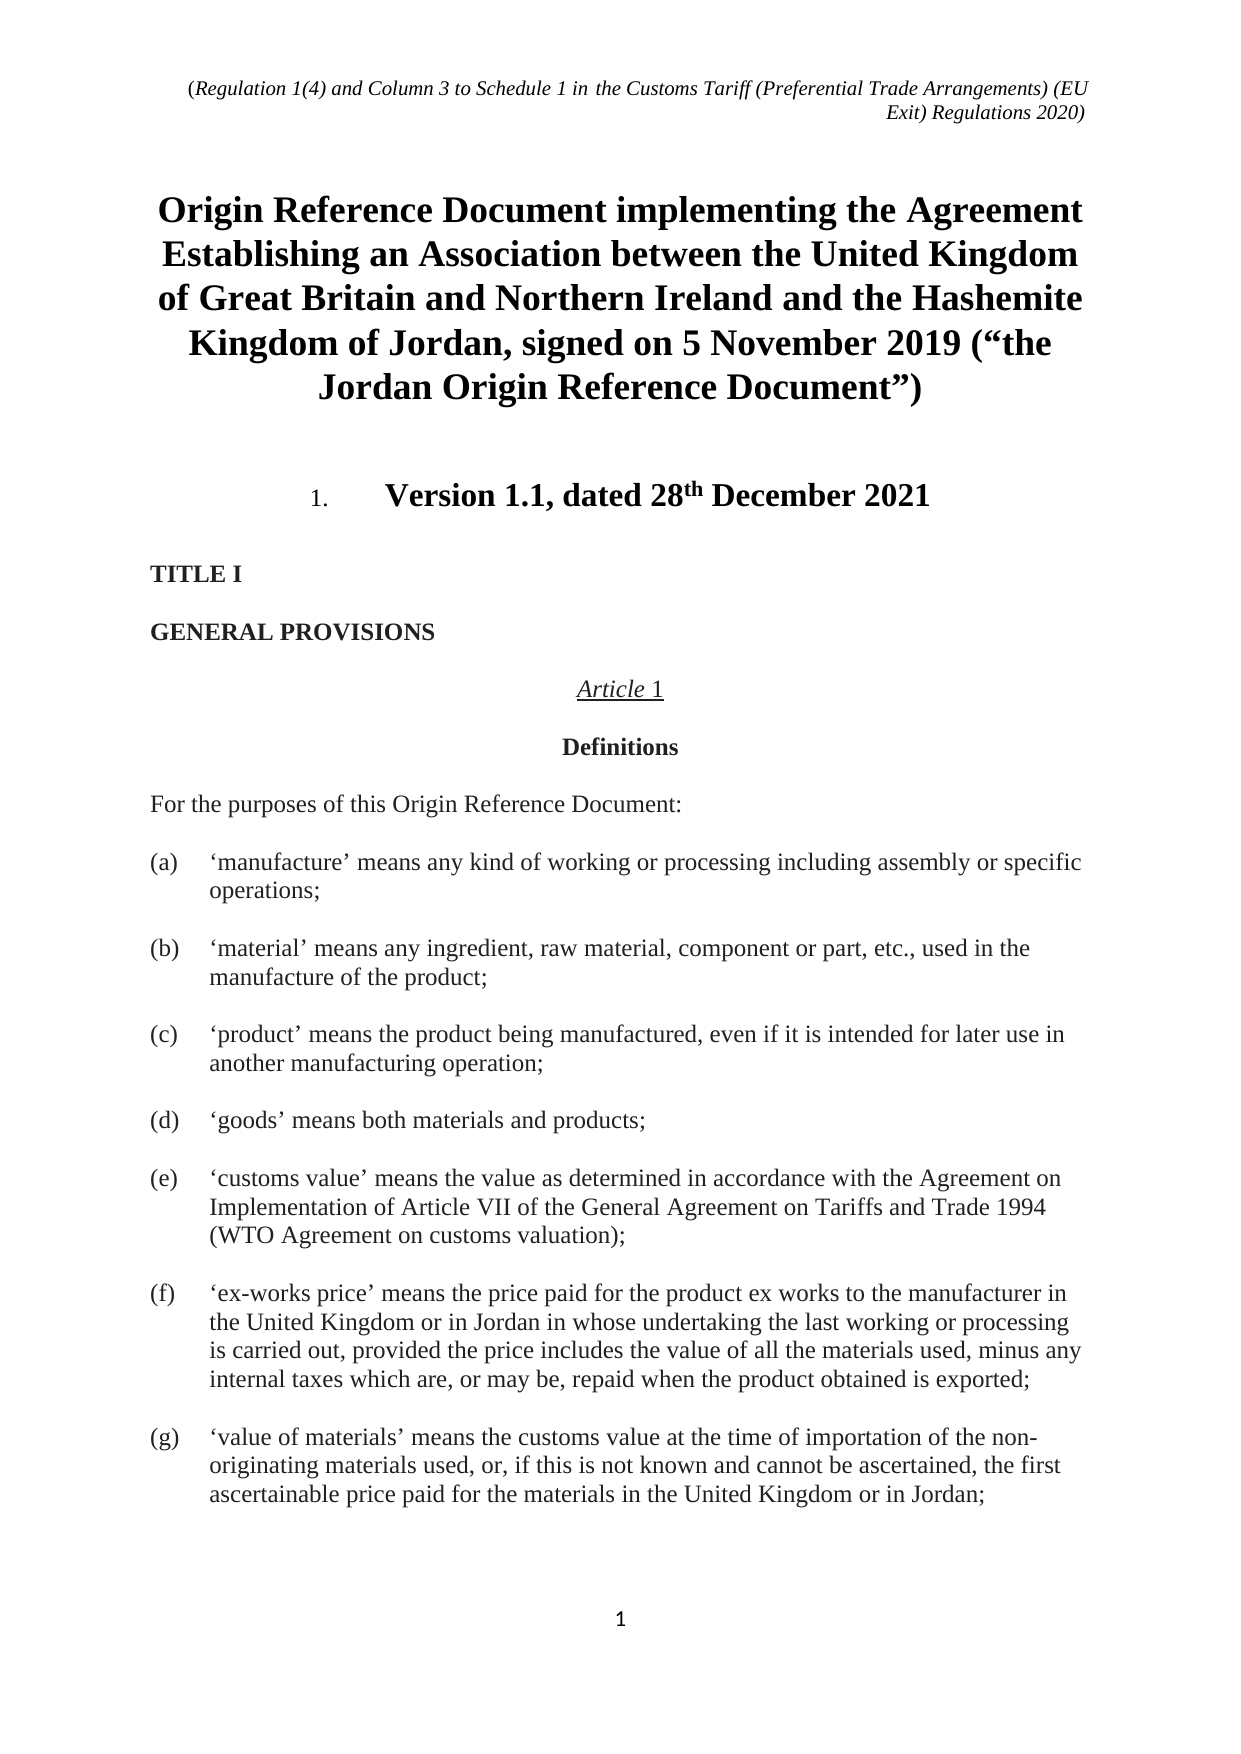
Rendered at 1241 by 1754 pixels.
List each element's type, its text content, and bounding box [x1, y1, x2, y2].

text Origin Reference Document implementing the Agreement Establishing an Association between the United Kingdom of Great Britain and Northern Ireland and the Hashemite Kingdom of Jordan, signed on 5 November 2019 (“the Jordan Origin Reference Document”) [150, 187, 1090, 408]
text For the purposes of this Origin Reference Document: [150, 789, 1090, 818]
list ‘product’ means the product being manufactured, even if it is intended for later use in another manufacturing operation; [150, 1019, 1090, 1077]
subtitle Version 1.1, dated 28th December 2021 [150, 476, 1090, 514]
list ‘customs value’ means the value as determined in accordance with the Agreement on Implementation of Article VII of the General Agreement on Tariffs and Trade 1994 (WTO Agreement on customs valuation); [150, 1163, 1090, 1249]
list ‘material’ means any ingredient, raw material, component or part, etc., used in the manufacture of the product; [150, 933, 1090, 991]
list ‘goods’ means both materials and products; [150, 1106, 1090, 1134]
list ‘manufacture’ means any kind of working or processing including assembly or specific operations; [150, 847, 1090, 904]
text (Regulation 1(4) and Column 3 to Schedule 1 in the Customs Tariff (Preferential Trade Arrangements) (EU Exit) Regulations 2020) [150, 76, 1090, 124]
text Definitions [150, 732, 1090, 761]
list ‘ex-works price’ means the price paid for the product ex works to the manufacturer in the United Kingdom or in Jordan in whose undertaking the last working or processing is carried out, provided the price includes the value of all the materials used, minus any internal taxes which are, or may be, repaid when the product obtained is exported; [150, 1278, 1090, 1393]
text Article 1 [150, 674, 1090, 703]
text TITLE I [150, 559, 1090, 588]
list ‘value of materials’ means the customs value at the time of importation of the non-originating materials used, or, if this is not known and cannot be ascertained, the first ascertainable price paid for the materials in the United Kingdom or in Jordan; [150, 1422, 1090, 1508]
text GENERAL PROVISIONS [150, 617, 1090, 646]
